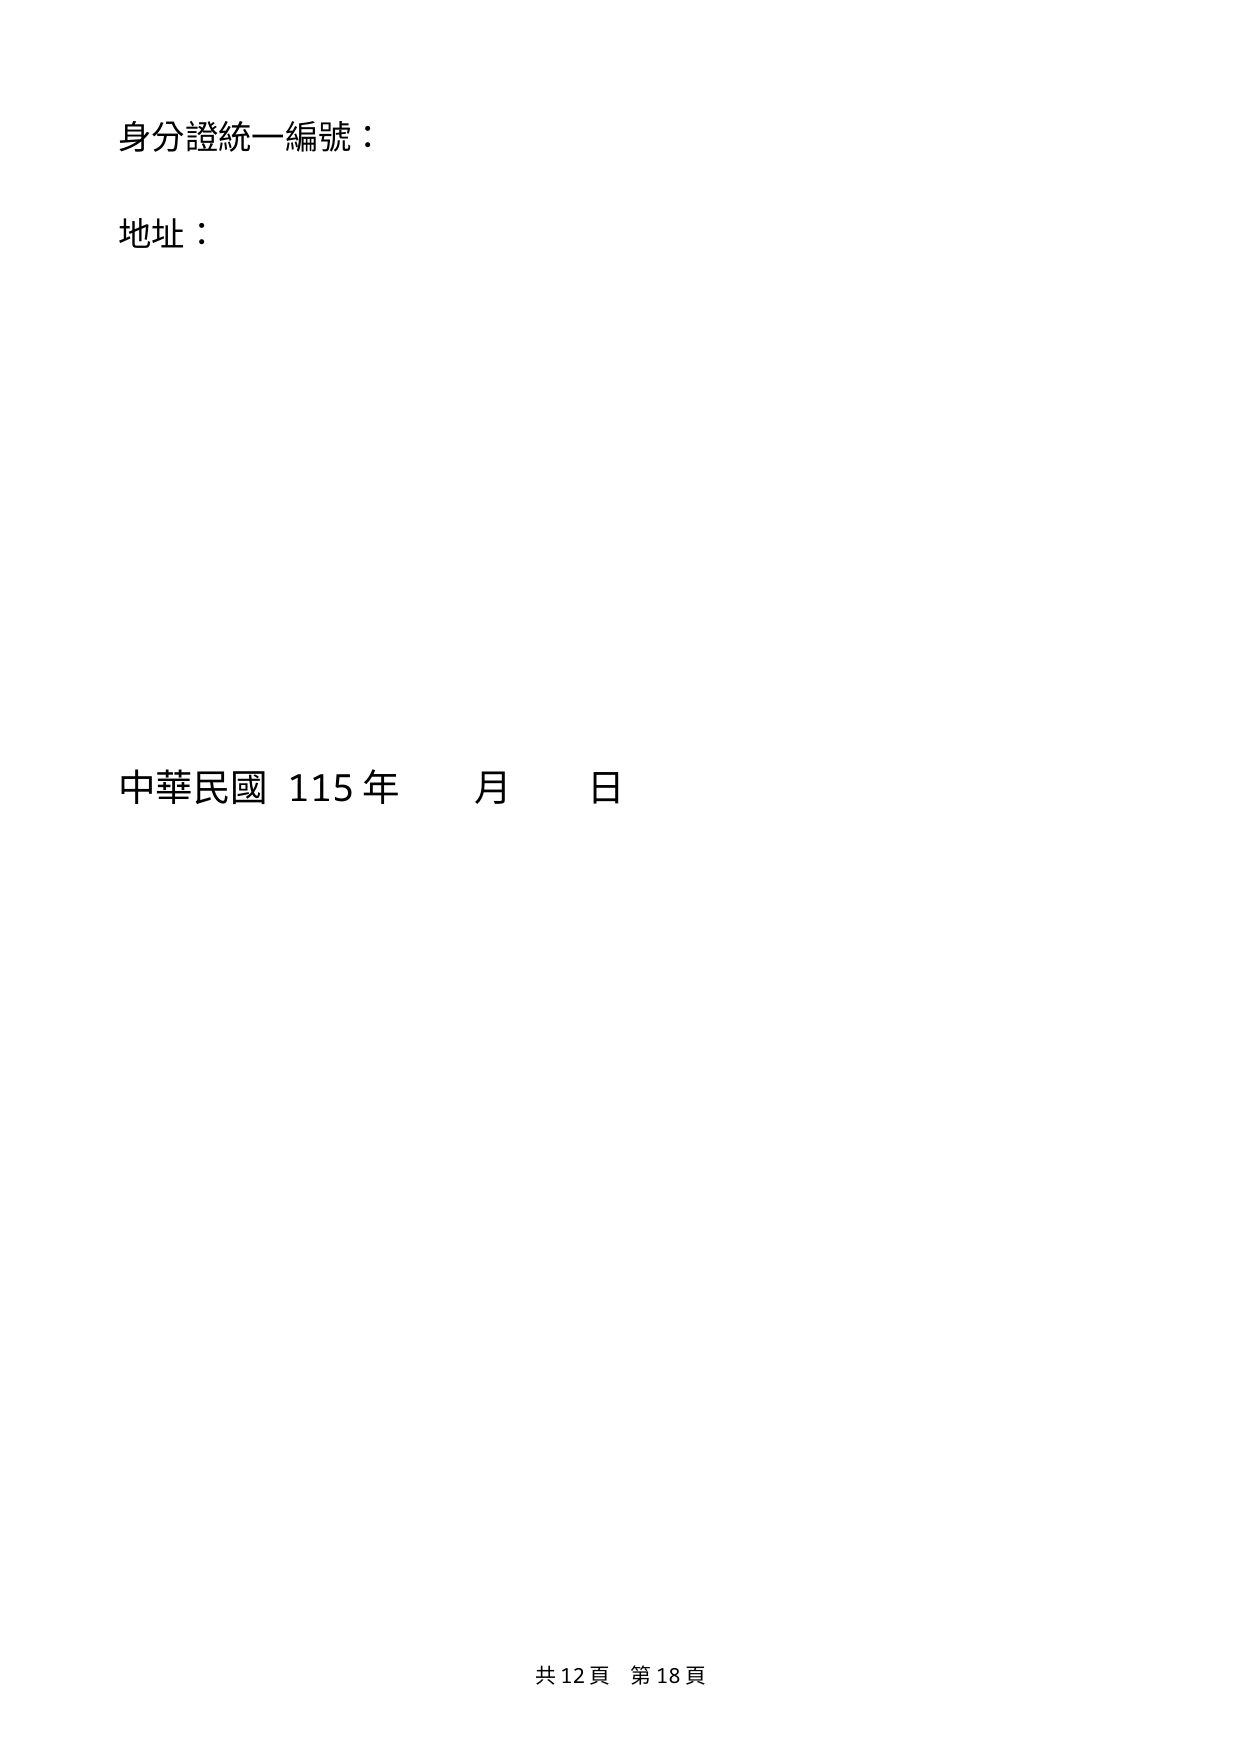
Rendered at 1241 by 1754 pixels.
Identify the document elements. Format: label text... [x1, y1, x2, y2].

text 中華民國 115年 月 日 [118, 758, 1122, 812]
text 地址： [118, 207, 1122, 256]
text 身分證統一編號： [118, 111, 1122, 159]
